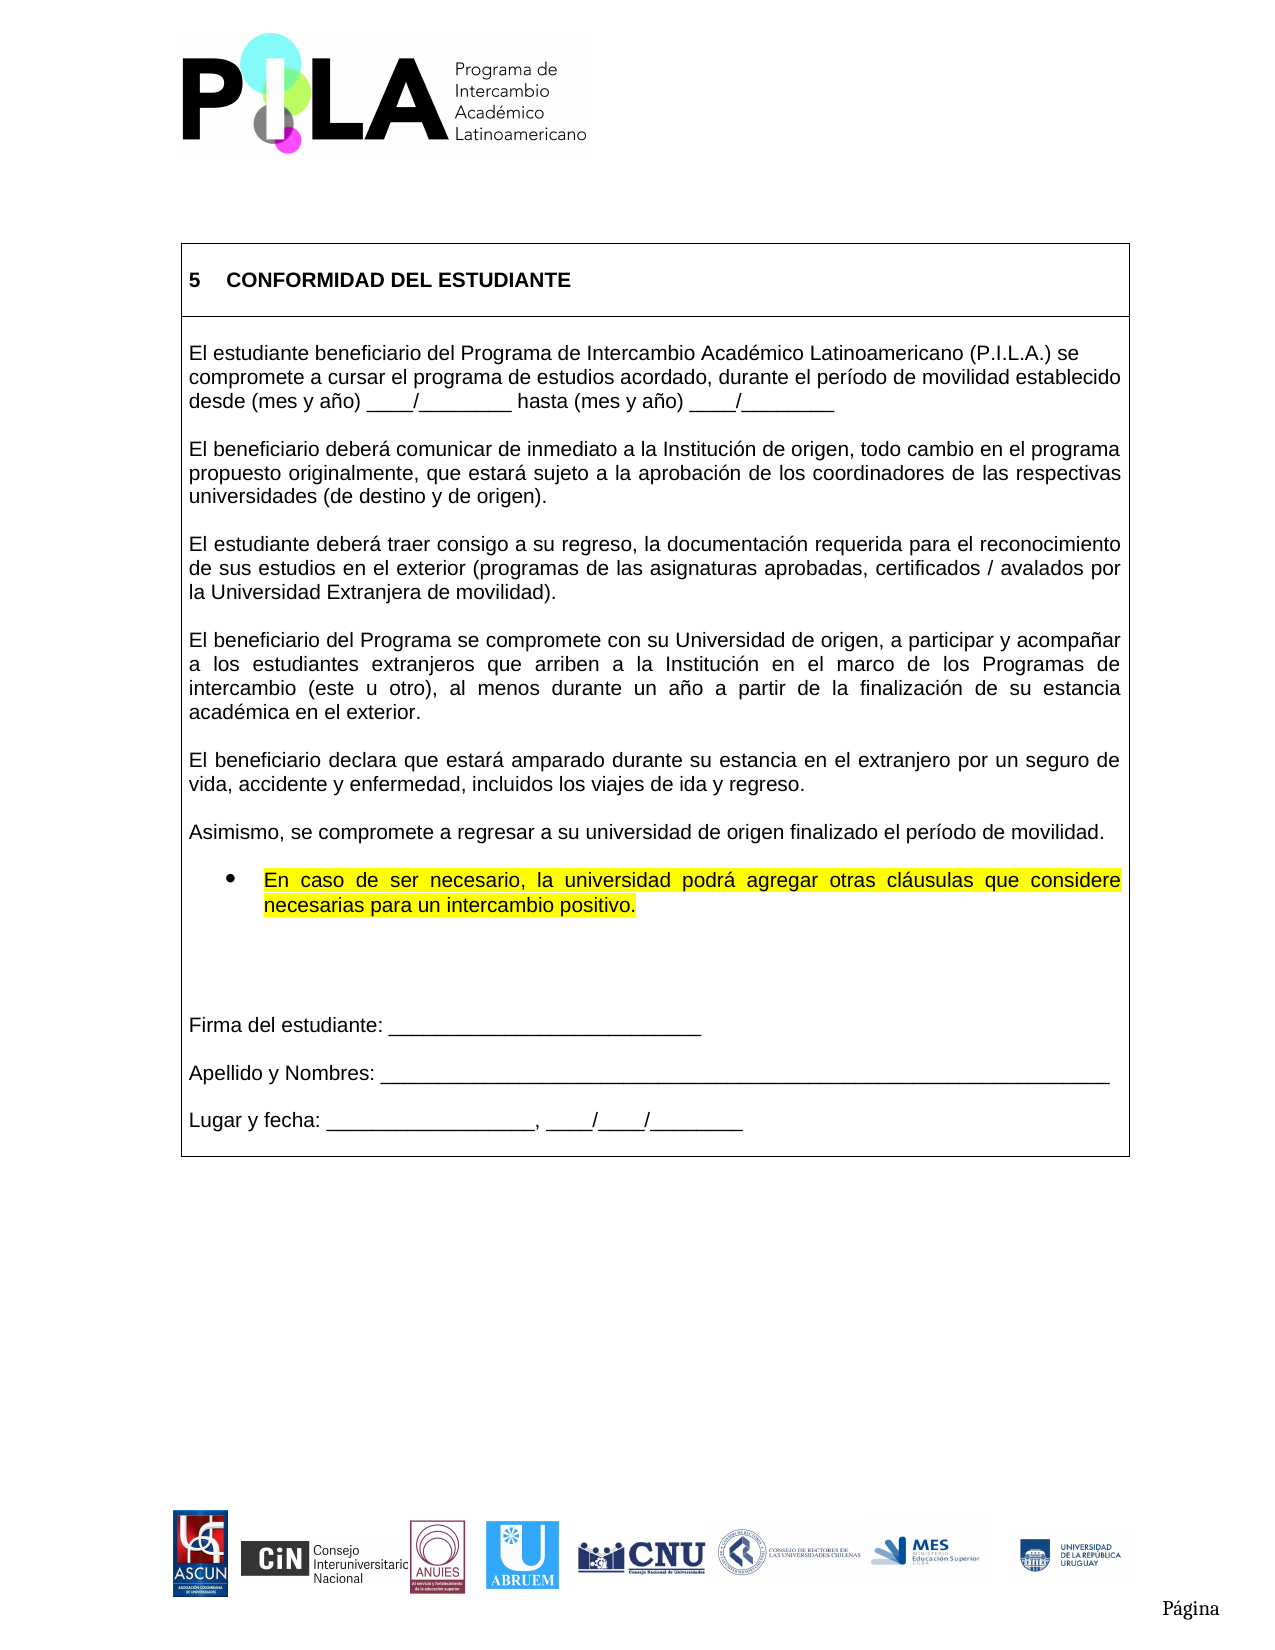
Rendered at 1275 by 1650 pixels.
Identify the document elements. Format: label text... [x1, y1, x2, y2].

picture [173, 1510, 228, 1597]
table_header CONFORMIDAD DEL ESTUDIANTE [182, 244, 1129, 316]
picture [241, 1518, 467, 1596]
picture [1009, 1528, 1132, 1582]
table_cell El estudiante beneficiario del Programa de Intercambio Académico Latinoamericano (P.I.L.A.) se compromete a cursar el programa de estudios acordado, durante el período de movilidad establecido desde (mes y año) ____/________ hasta (mes y año) ____/________ El beneficiario deberá comunicar de inmediato a la Institución de origen, todo cambio en el programa propuesto originalmente, que estará sujeto a la aprobación de los coordinadores de las respectivas universidades (de destino y de origen). El estudiante deberá traer consigo a su regreso, la documentación requerida para el reconocimiento de sus estudios en el exterior (programas de las asignaturas aprobadas, certificados / avalados por la Universidad Extranjera de movilidad). El beneficiario del Programa se compromete con su Universidad de origen, a participar y acompañar a los estudiantes extranjeros que arriben a la Institución en el marco de los Programas de intercambio (este u otro), al menos durante un año a partir de la finalización de su estancia académica en el exterior. El beneficiario declara que estará amparado durante su estancia en el extranjero por un seguro de vida, accidente y enfermedad, incluidos los viajes de ida y regreso. Asimismo, se compromete a regresar a su universidad de origen finalizado el período de movilidad. En caso de ser necesario, la universidad podrá agregar otras cláusulas que considere necesarias para un intercambio positivo. Firma del estudiante: ___________________________ Apellido y Nombres: _______________________________________________________________ Lugar y fecha: __________________, ____/____/________ [182, 317, 1129, 1156]
picture [182, 33, 586, 156]
picture [573, 1516, 709, 1595]
picture [711, 1517, 989, 1583]
picture [486, 1521, 559, 1589]
